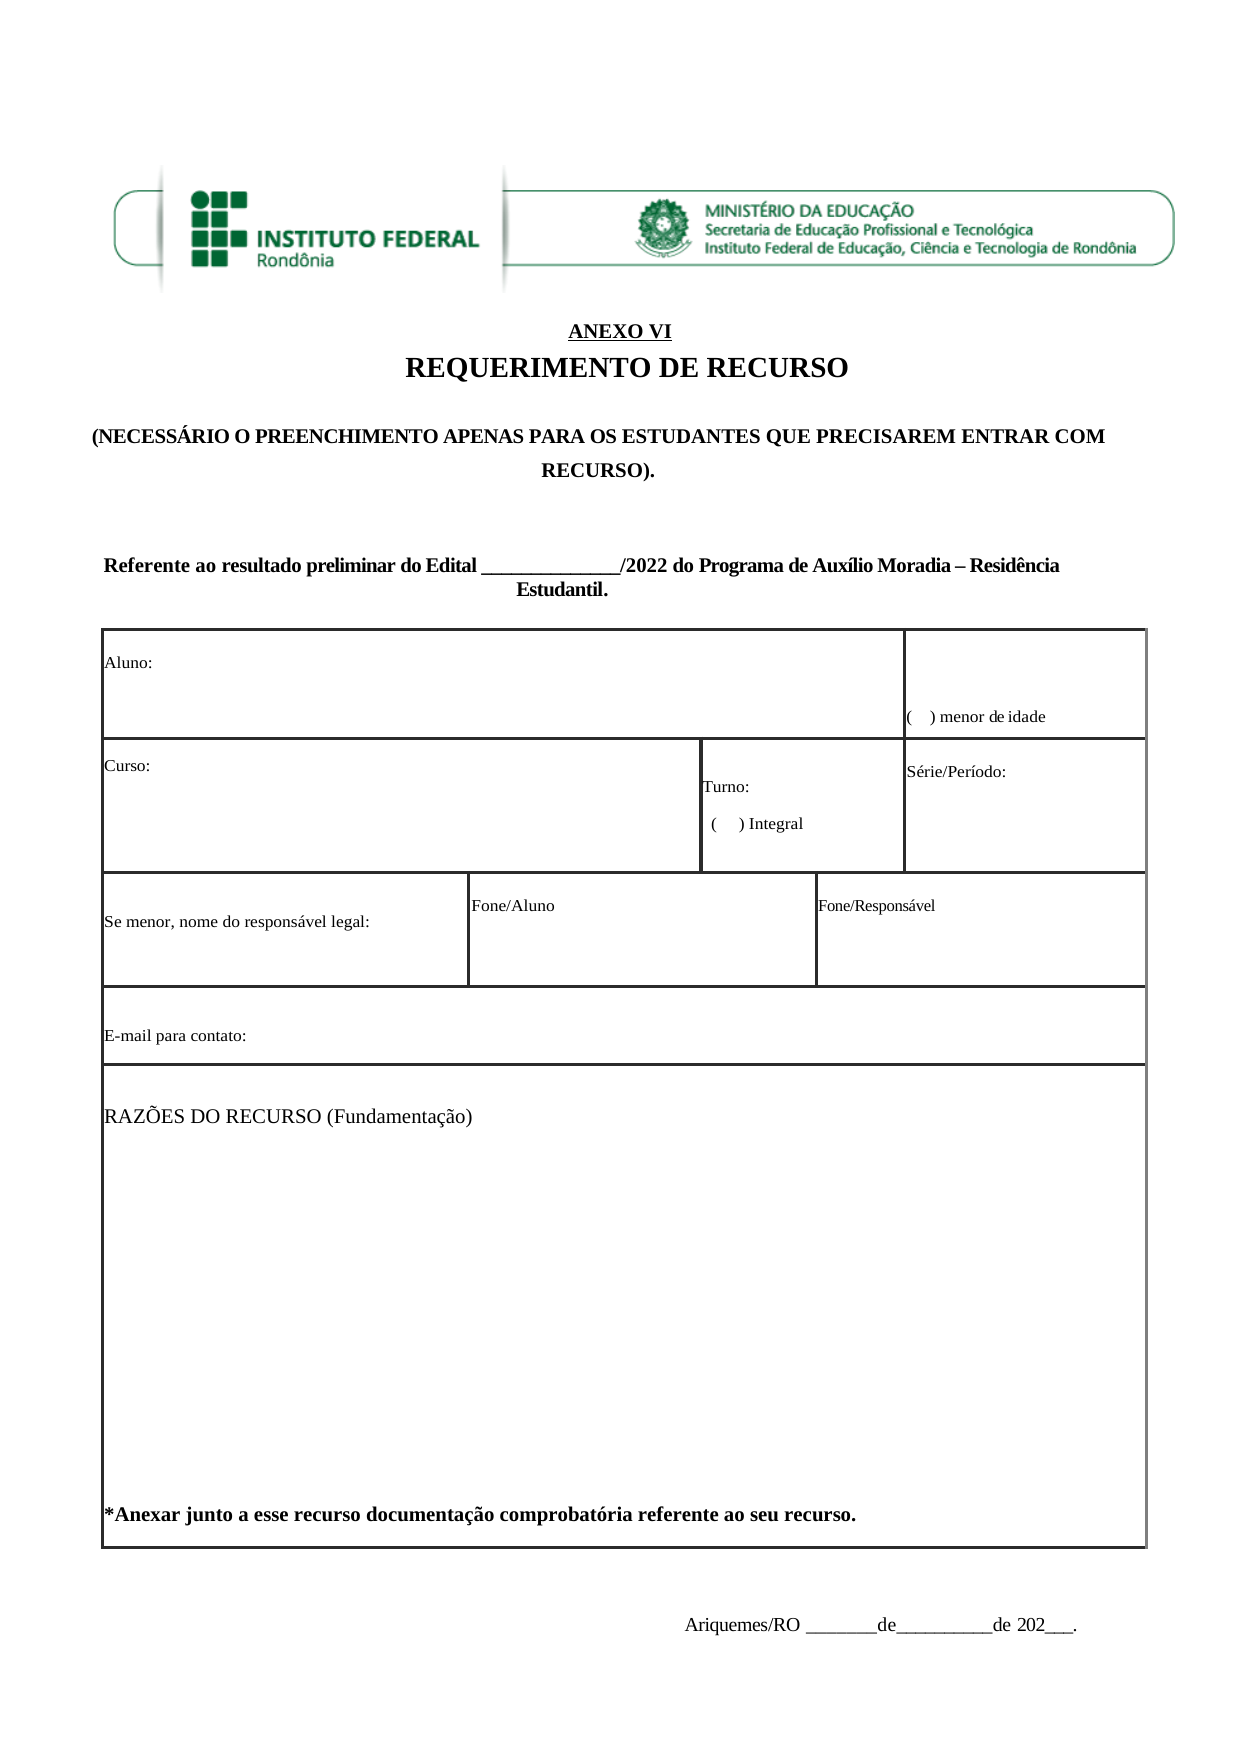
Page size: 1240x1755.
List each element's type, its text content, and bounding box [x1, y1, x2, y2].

table_cell Fone/Responsável [818, 874, 1145, 985]
text Referente ao resultado preliminar do Edital ______________/2022 do Programa de Auxílio Moradia – Residência Estudantil. [103, 554, 1143, 601]
text Ariquemes/RO _______de de 202___. [643, 1613, 1078, 1636]
text ANEXO VI [88, 319, 1151, 343]
table_cell RAZÕES DO RECURSO (Fundamentação) *Anexar junto a esse recurso documentação comprobatória referente ao seu recurso. [104, 1066, 1145, 1546]
subtitle REQUERIMENTO DE RECURSO [88, 350, 1166, 384]
table_cell Se menor, nome do responsável legal: [104, 874, 467, 985]
subtitle (NECESSÁRIO O PREENCHIMENTO APENAS PARA OS ESTUDANTES QUE PRECISAREM ENTRAR COM RECURSO). [88, 424, 1107, 482]
table_cell Turno: ( ) Integral [703, 740, 903, 871]
table_cell Fone/Aluno [470, 874, 815, 985]
table_header Aluno: [104, 631, 903, 737]
table_header ( ) menor de idade [906, 631, 1145, 737]
table_cell E-mail para contato: [104, 988, 1145, 1063]
table_cell Curso: [104, 740, 699, 871]
table_cell Série/Período: [906, 740, 1145, 871]
